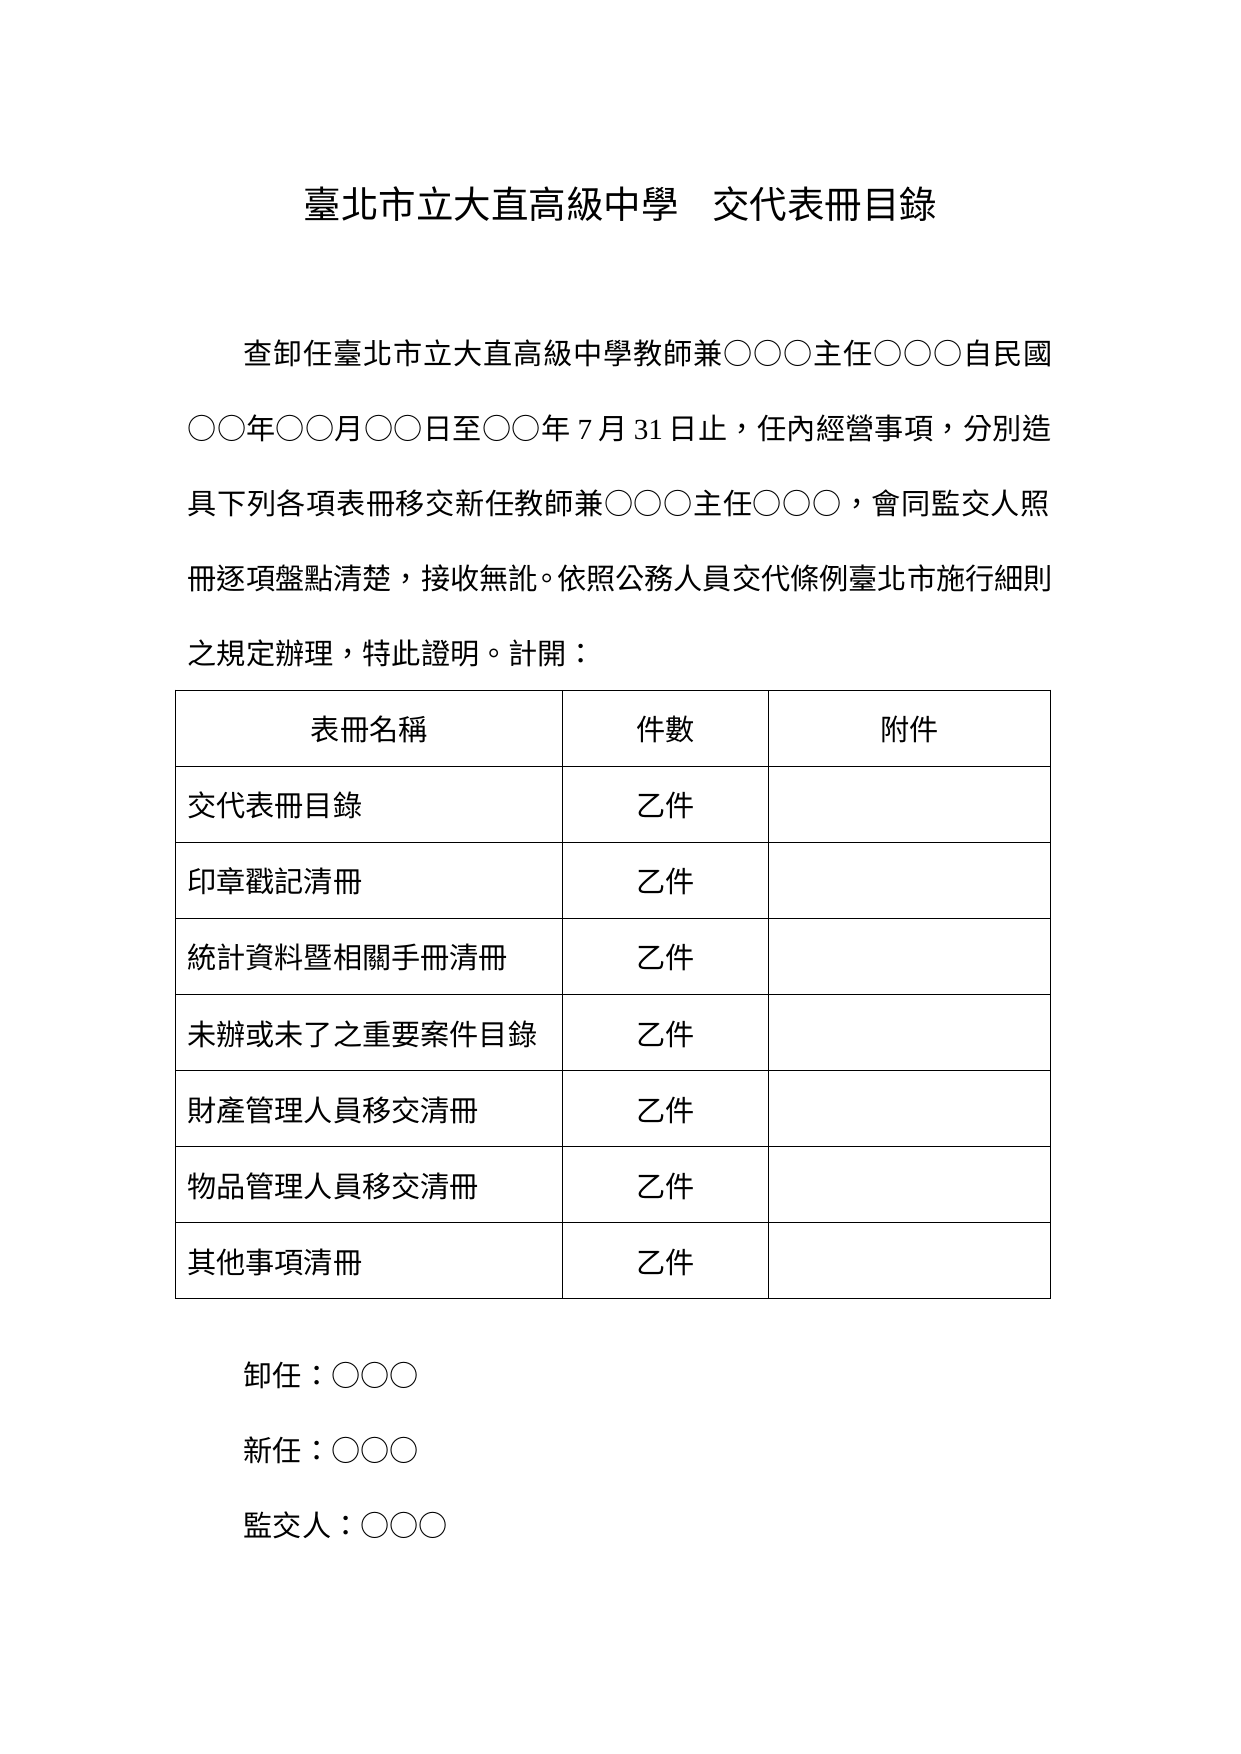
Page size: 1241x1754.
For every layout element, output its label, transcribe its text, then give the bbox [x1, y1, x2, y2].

table_cell 交代表冊目錄 [176, 767, 562, 842]
table_cell 乙件 [563, 1223, 768, 1298]
table_cell 乙件 [563, 919, 768, 994]
table_cell 未辦或未了之重要案件目錄 [176, 995, 562, 1070]
table_cell [769, 1223, 1050, 1298]
table_cell 乙件 [563, 1147, 768, 1222]
table_cell [769, 767, 1050, 842]
table_cell [769, 919, 1050, 994]
table_cell [769, 1147, 1050, 1222]
table_cell 印章戳記清冊 [176, 843, 562, 918]
table_header 附件 [769, 691, 1050, 766]
table_cell [769, 843, 1050, 918]
table_cell 乙件 [563, 995, 768, 1070]
text 新任：○○○ [187, 1411, 1053, 1486]
table_header 件數 [563, 691, 768, 766]
table_cell 乙件 [563, 1071, 768, 1146]
text 卸任：○○○ [187, 1336, 1053, 1411]
text 臺北市立大直高級中學 交代表冊目錄 [187, 164, 1053, 239]
table_cell [769, 1071, 1050, 1146]
text 查卸任臺北市立大直高級中學教師兼○○○主任○○○自民國○○年○○月○○日至○○年7月31日止，任內經營事項，分別造具下列各項表冊移交新任教師兼○○○主任○○○，會同監交人照冊逐項盤點清楚，接收無訛。依照公務人員交代條例臺北市施行細則之規定辦理，特此證明。計開： [187, 314, 1053, 689]
table_cell 物品管理人員移交清冊 [176, 1147, 562, 1222]
table_cell [769, 995, 1050, 1070]
table_cell 其他事項清冊 [176, 1223, 562, 1298]
table_cell 乙件 [563, 843, 768, 918]
table_cell 財產管理人員移交清冊 [176, 1071, 562, 1146]
text 監交人：○○○ [187, 1486, 1053, 1561]
table_cell 統計資料暨相關手冊清冊 [176, 919, 562, 994]
table_cell 乙件 [563, 767, 768, 842]
table_header 表冊名稱 [176, 691, 562, 766]
